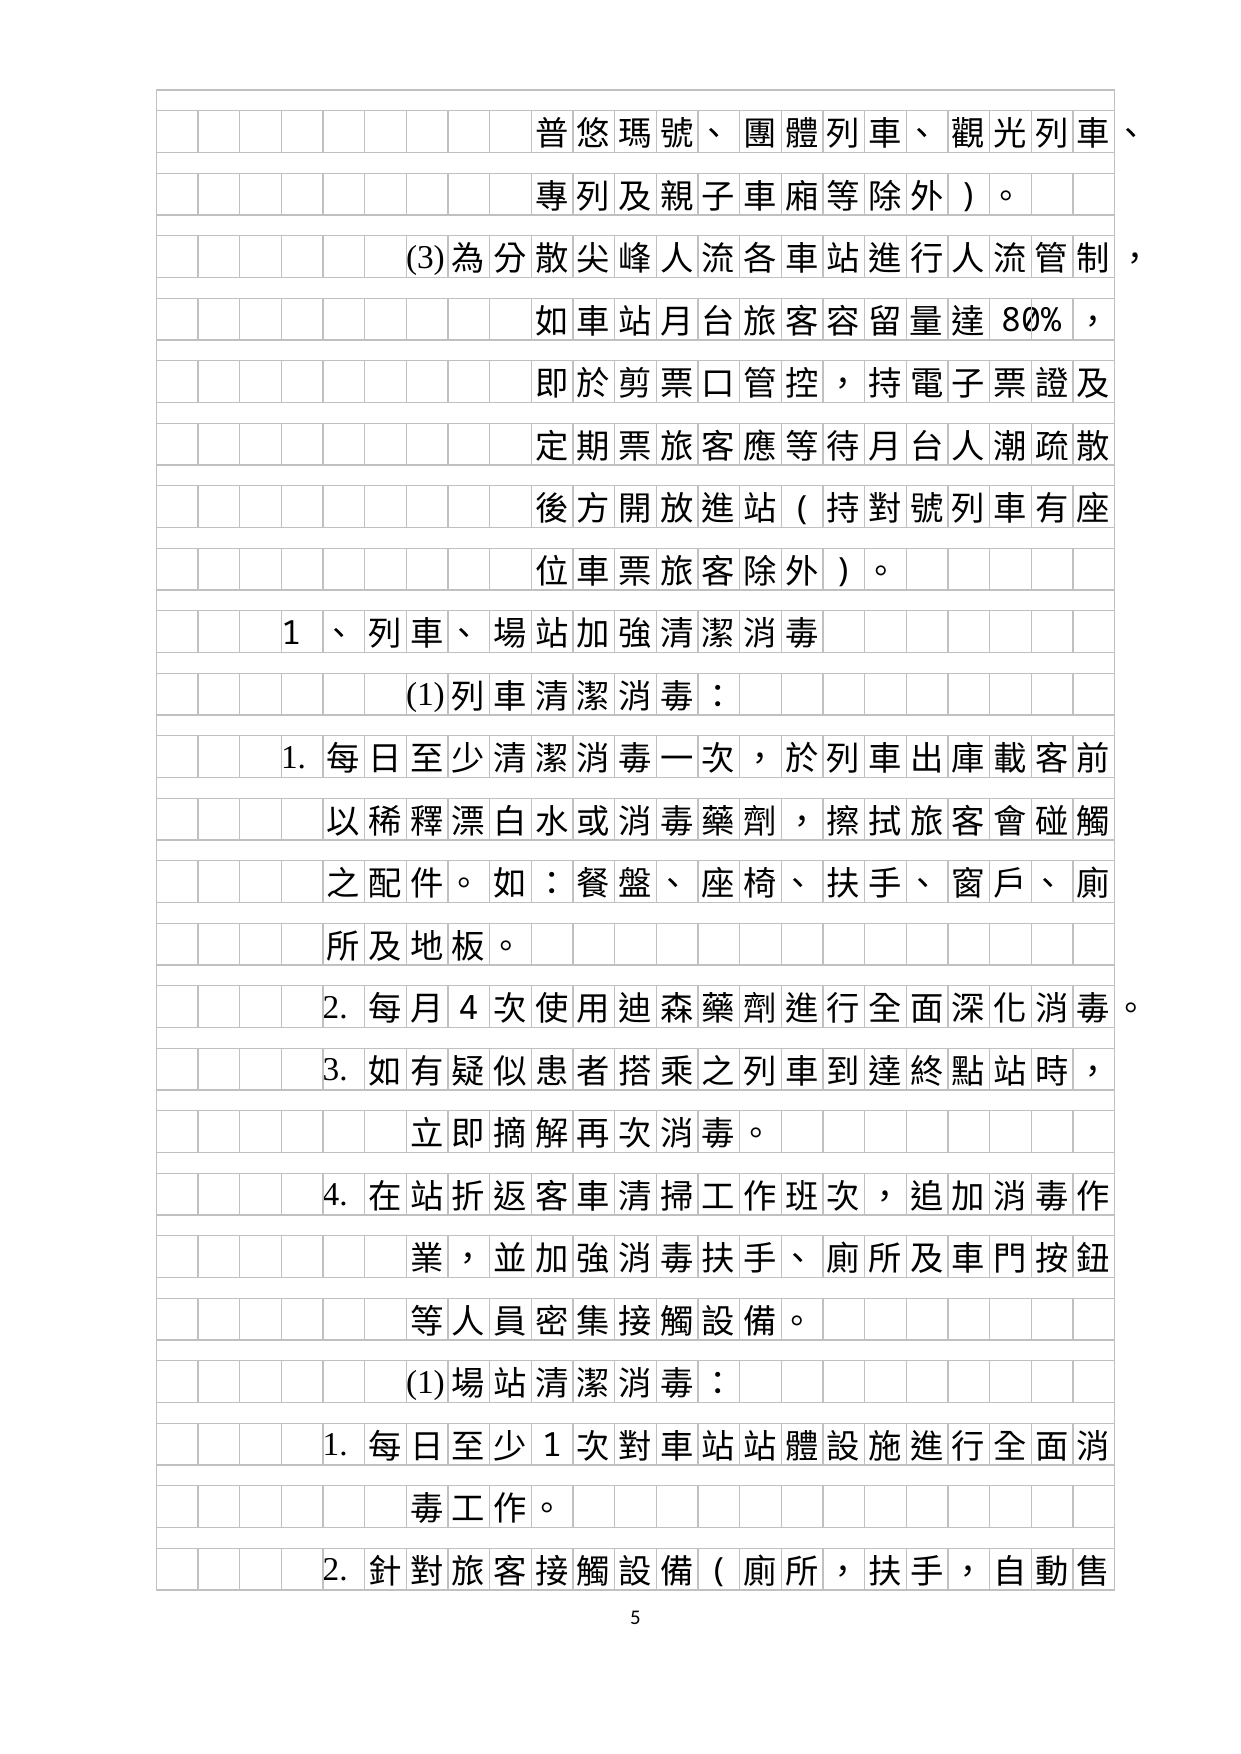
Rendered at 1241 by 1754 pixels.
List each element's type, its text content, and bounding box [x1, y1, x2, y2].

list 每日至少清潔消毒一次，於列車出庫載客前以稀釋漂白水或消毒藥劑，擦拭旅客會碰觸之配件。如：餐盤、座椅、扶手、窗戶、廁所及地板。 [490, 799, 531, 839]
list 在站折返客車清掃工作班次，追加消毒作業，並加強消毒扶手、廁所及車門按鈕等人員密集接觸設備。 [1032, 1299, 1072, 1339]
list 列車、場站加強清潔消毒 [255, 611, 281, 652]
list 列車清潔消毒： [407, 674, 447, 714]
list 每日至少1次對車站站體設施進行全面消毒工作。 [365, 1486, 406, 1527]
list 每月4次使用迪森藥劑進行全面深化消毒。 [305, 986, 322, 1027]
list 場站清潔消毒： [949, 1361, 989, 1402]
list 每月4次使用迪森藥劑進行全面深化消毒。 [407, 986, 447, 1027]
list 每日至少清潔消毒一次，於列車出庫載客前以稀釋漂白水或消毒藥劑，擦拭旅客會碰觸之配件。如：餐盤、座椅、扶手、窗戶、廁所及地板。 [699, 799, 739, 839]
list 為疏散通勤尖峰時間帶旅運需求，開放持電子票證及定期票乘客搭乘對號列車(EMU3000型、太魯閣號、普悠瑪號、團體列車、觀光列車、專列及親子車廂等除外)。 [865, 111, 906, 152]
list 每日至少清潔消毒一次，於列車出庫載客前以稀釋漂白水或消毒藥劑，擦拭旅客會碰觸之配件。如：餐盤、座椅、扶手、窗戶、廁所及地板。 [740, 861, 781, 902]
list 在站折返客車清掃工作班次，追加消毒作業，並加強消毒扶手、廁所及車門按鈕等人員密集接觸設備。 [407, 1174, 447, 1214]
list 列車、場站加強清潔消毒 [990, 611, 1031, 652]
list 在站折返客車清掃工作班次，追加消毒作業，並加強消毒扶手、廁所及車門按鈕等人員密集接觸設備。 [449, 1299, 489, 1339]
list 在站折返客車清掃工作班次，追加消毒作業，並加強消毒扶手、廁所及車門按鈕等人員密集接觸設備。 [782, 1299, 822, 1339]
list 列車、場站加強清潔消毒 [865, 611, 906, 652]
list 在站折返客車清掃工作班次，追加消毒作業，並加強消毒扶手、廁所及車門按鈕等人員密集接觸設備。 [449, 1174, 489, 1214]
list 列車清潔消毒： [615, 674, 656, 714]
list 為疏散通勤尖峰時間帶旅運需求，開放持電子票證及定期票乘客搭乘對號列車(EMU3000型、太魯閣號、普悠瑪號、團體列車、觀光列車、專列及親子車廂等除外)。 [368, 111, 406, 152]
list 在站折返客車清掃工作班次，追加消毒作業，並加強消毒扶手、廁所及車門按鈕等人員密集接觸設備。 [699, 1236, 739, 1277]
list 每日至少1次對車站站體設施進行全面消毒工作。 [324, 1424, 364, 1464]
list 在站折返客車清掃工作班次，追加消毒作業，並加強消毒扶手、廁所及車門按鈕等人員密集接觸設備。 [699, 1299, 739, 1339]
list 每日至少1次對車站站體設施進行全面消毒工作。 [304, 1486, 322, 1527]
list 每日至少清潔消毒一次，於列車出庫載客前以稀釋漂白水或消毒藥劑，擦拭旅客會碰觸之配件。如：餐盤、座椅、扶手、窗戶、廁所及地板。 [282, 736, 322, 777]
list 在站折返客車清掃工作班次，追加消毒作業，並加強消毒扶手、廁所及車門按鈕等人員密集接觸設備。 [740, 1236, 781, 1277]
list 每月4次使用迪森藥劑進行全面深化消毒。 [305, 966, 1114, 985]
list 針對旅客接觸設備(廁所，扶手，自動售票機，電梯按鈕，售票檯面等)加強消毒頻率。特等站每小時1次；一等站為1小時一次；二等站為2小時一次；三等站以下為每日4次，惟客流量較大者，比照二等站消毒頻率辦理。 [304, 1528, 1114, 1548]
list 每日至少清潔消毒一次，於列車出庫載客前以稀釋漂白水或消毒藥劑，擦拭旅客會碰觸之配件。如：餐盤、座椅、扶手、窗戶、廁所及地板。 [824, 736, 864, 777]
list 在站折返客車清掃工作班次，追加消毒作業，並加強消毒扶手、廁所及車門按鈕等人員密集接觸設備。 [782, 1174, 822, 1214]
list 如有疑似患者搭乘之列車到達終點站時，立即摘解再次消毒。 [949, 1111, 989, 1152]
list 列車清潔消毒： [865, 674, 906, 714]
list 列車、場站加強清潔消毒 [615, 611, 656, 652]
list 列車、場站加強清潔消毒 [407, 611, 447, 652]
list 為疏散通勤尖峰時間帶旅運需求，開放持電子票證及定期票乘客搭乘對號列車(EMU3000型、太魯閣號、普悠瑪號、團體列車、觀光列車、專列及親子車廂等除外)。 [368, 174, 406, 214]
list 如有疑似患者搭乘之列車到達終點站時，立即摘解再次消毒。 [782, 1111, 822, 1152]
list 每月4次使用迪森藥劑進行全面深化消毒。 [824, 986, 864, 1027]
list 每日至少清潔消毒一次，於列車出庫載客前以稀釋漂白水或消毒藥劑，擦拭旅客會碰觸之配件。如：餐盤、座椅、扶手、窗戶、廁所及地板。 [490, 861, 531, 902]
list 每日至少清潔消毒一次，於列車出庫載客前以稀釋漂白水或消毒藥劑，擦拭旅客會碰觸之配件。如：餐盤、座椅、扶手、窗戶、廁所及地板。 [407, 799, 447, 839]
list 每日至少清潔消毒一次，於列車出庫載客前以稀釋漂白水或消毒藥劑，擦拭旅客會碰觸之配件。如：餐盤、座椅、扶手、窗戶、廁所及地板。 [324, 924, 364, 964]
list 在站折返客車清掃工作班次，追加消毒作業，並加強消毒扶手、廁所及車門按鈕等人員密集接觸設備。 [990, 1299, 1031, 1339]
list 為分散尖峰人流各車站進行人流管制，如車站月台旅客容留量達80%，即於剪票口管控，持電子票證及定期票旅客應等待月台人潮疏散後方開放進站(持對號列車有座位車票旅客除外)。 [990, 486, 1031, 527]
list 在站折返客車清掃工作班次，追加消毒作業，並加強消毒扶手、廁所及車門按鈕等人員密集接觸設備。 [865, 1236, 906, 1277]
list 每日至少清潔消毒一次，於列車出庫載客前以稀釋漂白水或消毒藥劑，擦拭旅客會碰觸之配件。如：餐盤、座椅、扶手、窗戶、廁所及地板。 [324, 861, 364, 902]
list 每日至少清潔消毒一次，於列車出庫載客前以稀釋漂白水或消毒藥劑，擦拭旅客會碰觸之配件。如：餐盤、座椅、扶手、窗戶、廁所及地板。 [990, 861, 1031, 902]
list 每日至少清潔消毒一次，於列車出庫載客前以稀釋漂白水或消毒藥劑，擦拭旅客會碰觸之配件。如：餐盤、座椅、扶手、窗戶、廁所及地板。 [574, 924, 614, 964]
list 每日至少1次對車站站體設施進行全面消毒工作。 [782, 1424, 822, 1464]
list 在站折返客車清掃工作班次，追加消毒作業，並加強消毒扶手、廁所及車門按鈕等人員密集接觸設備。 [1074, 1174, 1114, 1214]
list 在站折返客車清掃工作班次，追加消毒作業，並加強消毒扶手、廁所及車門按鈕等人員密集接觸設備。 [365, 1299, 406, 1339]
list 每日至少1次對車站站體設施進行全面消毒工作。 [907, 1486, 947, 1527]
list 如有疑似患者搭乘之列車到達終點站時，立即摘解再次消毒。 [532, 1111, 572, 1152]
list 每月4次使用迪森藥劑進行全面深化消毒。 [907, 986, 947, 1027]
list 列車清潔消毒： [1032, 674, 1072, 714]
list 如有疑似患者搭乘之列車到達終點站時，立即摘解再次消毒。 [865, 1049, 906, 1089]
list 每日至少1次對車站站體設施進行全面消毒工作。 [324, 1486, 364, 1527]
list 為疏散通勤尖峰時間帶旅運需求，開放持電子票證及定期票乘客搭乘對號列車(EMU3000型、太魯閣號、普悠瑪號、團體列車、觀光列車、專列及親子車廂等除外)。 [740, 111, 781, 152]
list 為疏散通勤尖峰時間帶旅運需求，開放持電子票證及定期票乘客搭乘對號列車(EMU3000型、太魯閣號、普悠瑪號、團體列車、觀光列車、專列及親子車廂等除外)。 [368, 91, 1114, 110]
list 在站折返客車清掃工作班次，追加消毒作業，並加強消毒扶手、廁所及車門按鈕等人員密集接觸設備。 [990, 1174, 1031, 1214]
list 列車清潔消毒： [490, 674, 531, 714]
list 每日至少1次對車站站體設施進行全面消毒工作。 [304, 1403, 1114, 1423]
list 列車、場站加強清潔消毒 [365, 611, 406, 652]
list 每日至少清潔消毒一次，於列車出庫載客前以稀釋漂白水或消毒藥劑，擦拭旅客會碰觸之配件。如：餐盤、座椅、扶手、窗戶、廁所及地板。 [532, 736, 572, 777]
list 每日至少1次對車站站體設施進行全面消毒工作。 [699, 1424, 739, 1464]
list 列車清潔消毒： [699, 674, 739, 714]
list 每日至少清潔消毒一次，於列車出庫載客前以稀釋漂白水或消毒藥劑，擦拭旅客會碰觸之配件。如：餐盤、座椅、扶手、窗戶、廁所及地板。 [1032, 736, 1072, 777]
list 場站清潔消毒： [490, 1361, 531, 1402]
list 每日至少1次對車站站體設施進行全面消毒工作。 [907, 1424, 947, 1464]
list 在站折返客車清掃工作班次，追加消毒作業，並加強消毒扶手、廁所及車門按鈕等人員密集接觸設備。 [574, 1236, 614, 1277]
list 每日至少清潔消毒一次，於列車出庫載客前以稀釋漂白水或消毒藥劑，擦拭旅客會碰觸之配件。如：餐盤、座椅、扶手、窗戶、廁所及地板。 [949, 924, 989, 964]
list 為疏散通勤尖峰時間帶旅運需求，開放持電子票證及定期票乘客搭乘對號列車(EMU3000型、太魯閣號、普悠瑪號、團體列車、觀光列車、專列及親子車廂等除外)。 [407, 174, 447, 214]
list 每日至少清潔消毒一次，於列車出庫載客前以稀釋漂白水或消毒藥劑，擦拭旅客會碰觸之配件。如：餐盤、座椅、扶手、窗戶、廁所及地板。 [865, 799, 906, 839]
list 如有疑似患者搭乘之列車到達終點站時，立即摘解再次消毒。 [699, 1111, 739, 1152]
list 為分散尖峰人流各車站進行人流管制，如車站月台旅客容留量達80%，即於剪票口管控，持電子票證及定期票旅客應等待月台人潮疏散後方開放進站(持對號列車有座位車票旅客除外)。 [615, 361, 656, 402]
list 每月4次使用迪森藥劑進行全面深化消毒。 [1032, 986, 1072, 1027]
list 在站折返客車清掃工作班次，追加消毒作業，並加強消毒扶手、廁所及車門按鈕等人員密集接觸設備。 [532, 1236, 572, 1277]
list 每日至少清潔消毒一次，於列車出庫載客前以稀釋漂白水或消毒藥劑，擦拭旅客會碰觸之配件。如：餐盤、座椅、扶手、窗戶、廁所及地板。 [282, 861, 322, 902]
list 每日至少清潔消毒一次，於列車出庫載客前以稀釋漂白水或消毒藥劑，擦拭旅客會碰觸之配件。如：餐盤、座椅、扶手、窗戶、廁所及地板。 [282, 924, 322, 964]
list 每日至少1次對車站站體設施進行全面消毒工作。 [865, 1486, 906, 1527]
list 如有疑似患者搭乘之列車到達終點站時，立即摘解再次消毒。 [865, 1111, 906, 1152]
list 每日至少清潔消毒一次，於列車出庫載客前以稀釋漂白水或消毒藥劑，擦拭旅客會碰觸之配件。如：餐盤、座椅、扶手、窗戶、廁所及地板。 [949, 861, 989, 902]
list 場站清潔消毒： [532, 1361, 572, 1402]
list 如有疑似患者搭乘之列車到達終點站時，立即摘解再次消毒。 [365, 1049, 406, 1089]
list 如有疑似患者搭乘之列車到達終點站時，立即摘解再次消毒。 [907, 1111, 947, 1152]
list 每月4次使用迪森藥劑進行全面深化消毒。 [699, 986, 739, 1027]
list 如有疑似患者搭乘之列車到達終點站時，立即摘解再次消毒。 [532, 1049, 572, 1089]
list 場站清潔消毒： [782, 1361, 822, 1402]
list 為疏散通勤尖峰時間帶旅運需求，開放持電子票證及定期票乘客搭乘對號列車(EMU3000型、太魯閣號、普悠瑪號、團體列車、觀光列車、專列及親子車廂等除外)。 [949, 174, 989, 214]
list 每日至少1次對車站站體設施進行全面消毒工作。 [949, 1424, 989, 1464]
list 為疏散通勤尖峰時間帶旅運需求，開放持電子票證及定期票乘客搭乘對號列車(EMU3000型、太魯閣號、普悠瑪號、團體列車、觀光列車、專列及親子車廂等除外)。 [699, 174, 739, 214]
list 在站折返客車清掃工作班次，追加消毒作業，並加強消毒扶手、廁所及車門按鈕等人員密集接觸設備。 [449, 1236, 489, 1277]
list 場站清潔消毒： [449, 1361, 489, 1402]
list 列車清潔消毒： [907, 674, 947, 714]
list 為疏散通勤尖峰時間帶旅運需求，開放持電子票證及定期票乘客搭乘對號列車(EMU3000型、太魯閣號、普悠瑪號、團體列車、觀光列車、專列及親子車廂等除外)。 [532, 174, 572, 214]
list 每日至少清潔消毒一次，於列車出庫載客前以稀釋漂白水或消毒藥劑，擦拭旅客會碰觸之配件。如：餐盤、座椅、扶手、窗戶、廁所及地板。 [740, 924, 781, 964]
list 如有疑似患者搭乘之列車到達終點站時，立即摘解再次消毒。 [574, 1049, 614, 1089]
list 列車、場站加強清潔消毒 [282, 611, 322, 652]
list 每日至少清潔消毒一次，於列車出庫載客前以稀釋漂白水或消毒藥劑，擦拭旅客會碰觸之配件。如：餐盤、座椅、扶手、窗戶、廁所及地板。 [407, 736, 447, 777]
list 列車、場站加強清潔消毒 [740, 611, 781, 652]
list 如有疑似患者搭乘之列車到達終點站時，立即摘解再次消毒。 [305, 1028, 1114, 1048]
list 場站清潔消毒： [824, 1361, 864, 1402]
list 每日至少1次對車站站體設施進行全面消毒工作。 [824, 1424, 864, 1464]
list 為分散尖峰人流各車站進行人流管制，如車站月台旅客容留量達80%，即於剪票口管控，持電子票證及定期票旅客應等待月台人潮疏散後方開放進站(持對號列車有座位車票旅客除外)。 [368, 216, 1114, 235]
list 為疏散通勤尖峰時間帶旅運需求，開放持電子票證及定期票乘客搭乘對號列車(EMU3000型、太魯閣號、普悠瑪號、團體列車、觀光列車、專列及親子車廂等除外)。 [657, 111, 697, 152]
list 如有疑似患者搭乘之列車到達終點站時，立即摘解再次消毒。 [1074, 1111, 1114, 1152]
list 在站折返客車清掃工作班次，追加消毒作業，並加強消毒扶手、廁所及車門按鈕等人員密集接觸設備。 [740, 1174, 781, 1214]
list 每日至少1次對車站站體設施進行全面消毒工作。 [449, 1486, 489, 1527]
list 如有疑似患者搭乘之列車到達終點站時，立即摘解再次消毒。 [782, 1049, 822, 1089]
list 為疏散通勤尖峰時間帶旅運需求，開放持電子票證及定期票乘客搭乘對號列車(EMU3000型、太魯閣號、普悠瑪號、團體列車、觀光列車、專列及親子車廂等除外)。 [490, 111, 531, 152]
list 每月4次使用迪森藥劑進行全面深化消毒。 [490, 986, 531, 1027]
list 為分散尖峰人流各車站進行人流管制，如車站月台旅客容留量達80%，即於剪票口管控，持電子票證及定期票旅客應等待月台人潮疏散後方開放進站(持對號列車有座位車票旅客除外)。 [990, 236, 1031, 277]
list 如有疑似患者搭乘之列車到達終點站時，立即摘解再次消毒。 [615, 1111, 656, 1152]
list 每日至少清潔消毒一次，於列車出庫載客前以稀釋漂白水或消毒藥劑，擦拭旅客會碰觸之配件。如：餐盤、座椅、扶手、窗戶、廁所及地板。 [1032, 861, 1072, 902]
list 為分散尖峰人流各車站進行人流管制，如車站月台旅客容留量達80%，即於剪票口管控，持電子票證及定期票旅客應等待月台人潮疏散後方開放進站(持對號列車有座位車票旅客除外)。 [990, 361, 1031, 402]
list 如有疑似患者搭乘之列車到達終點站時，立即摘解再次消毒。 [990, 1111, 1031, 1152]
list 在站折返客車清掃工作班次，追加消毒作業，並加強消毒扶手、廁所及車門按鈕等人員密集接觸設備。 [615, 1174, 656, 1214]
list 列車清潔消毒： [990, 674, 1031, 714]
list 每日至少清潔消毒一次，於列車出庫載客前以稀釋漂白水或消毒藥劑，擦拭旅客會碰觸之配件。如：餐盤、座椅、扶手、窗戶、廁所及地板。 [282, 799, 322, 839]
list 每日至少1次對車站站體設施進行全面消毒工作。 [574, 1424, 614, 1464]
list 每日至少清潔消毒一次，於列車出庫載客前以稀釋漂白水或消毒藥劑，擦拭旅客會碰觸之配件。如：餐盤、座椅、扶手、窗戶、廁所及地板。 [740, 799, 781, 839]
list 每月4次使用迪森藥劑進行全面深化消毒。 [532, 986, 572, 1027]
list 場站清潔消毒： [699, 1361, 739, 1402]
list 每月4次使用迪森藥劑進行全面深化消毒。 [782, 986, 822, 1027]
list 在站折返客車清掃工作班次，追加消毒作業，並加強消毒扶手、廁所及車門按鈕等人員密集接觸設備。 [824, 1236, 864, 1277]
list 每日至少清潔消毒一次，於列車出庫載客前以稀釋漂白水或消毒藥劑，擦拭旅客會碰觸之配件。如：餐盤、座椅、扶手、窗戶、廁所及地板。 [1032, 799, 1072, 839]
list 為疏散通勤尖峰時間帶旅運需求，開放持電子票證及定期票乘客搭乘對號列車(EMU3000型、太魯閣號、普悠瑪號、團體列車、觀光列車、專列及親子車廂等除外)。 [449, 174, 489, 214]
list 每月4次使用迪森藥劑進行全面深化消毒。 [657, 986, 697, 1027]
list 每日至少1次對車站站體設施進行全面消毒工作。 [740, 1424, 781, 1464]
list 為疏散通勤尖峰時間帶旅運需求，開放持電子票證及定期票乘客搭乘對號列車(EMU3000型、太魯閣號、普悠瑪號、團體列車、觀光列車、專列及親子車廂等除外)。 [907, 111, 947, 152]
list 為疏散通勤尖峰時間帶旅運需求，開放持電子票證及定期票乘客搭乘對號列車(EMU3000型、太魯閣號、普悠瑪號、團體列車、觀光列車、專列及親子車廂等除外)。 [824, 111, 864, 152]
list 每日至少清潔消毒一次，於列車出庫載客前以稀釋漂白水或消毒藥劑，擦拭旅客會碰觸之配件。如：餐盤、座椅、扶手、窗戶、廁所及地板。 [1074, 924, 1114, 964]
list 每日至少清潔消毒一次，於列車出庫載客前以稀釋漂白水或消毒藥劑，擦拭旅客會碰觸之配件。如：餐盤、座椅、扶手、窗戶、廁所及地板。 [532, 799, 572, 839]
list 在站折返客車清掃工作班次，追加消毒作業，並加強消毒扶手、廁所及車門按鈕等人員密集接觸設備。 [407, 1236, 447, 1277]
list 每日至少清潔消毒一次，於列車出庫載客前以稀釋漂白水或消毒藥劑，擦拭旅客會碰觸之配件。如：餐盤、座椅、扶手、窗戶、廁所及地板。 [824, 799, 864, 839]
list 每日至少清潔消毒一次，於列車出庫載客前以稀釋漂白水或消毒藥劑，擦拭旅客會碰觸之配件。如：餐盤、座椅、扶手、窗戶、廁所及地板。 [365, 736, 406, 777]
list 列車、場站加強清潔消毒 [699, 611, 739, 652]
list 列車清潔消毒： [782, 674, 822, 714]
list 為分散尖峰人流各車站進行人流管制，如車站月台旅客容留量達80%，即於剪票口管控，持電子票證及定期票旅客應等待月台人潮疏散後方開放進站(持對號列車有座位車票旅客除外)。 [490, 361, 531, 402]
list 列車、場站加強清潔消毒 [449, 611, 489, 652]
list 為疏散通勤尖峰時間帶旅運需求，開放持電子票證及定期票乘客搭乘對號列車(EMU3000型、太魯閣號、普悠瑪號、團體列車、觀光列車、專列及親子車廂等除外)。 [990, 111, 1031, 152]
list 每日至少清潔消毒一次，於列車出庫載客前以稀釋漂白水或消毒藥劑，擦拭旅客會碰觸之配件。如：餐盤、座椅、扶手、窗戶、廁所及地板。 [532, 861, 572, 902]
list 每日至少清潔消毒一次，於列車出庫載客前以稀釋漂白水或消毒藥劑，擦拭旅客會碰觸之配件。如：餐盤、座椅、扶手、窗戶、廁所及地板。 [699, 736, 739, 777]
list 每日至少1次對車站站體設施進行全面消毒工作。 [532, 1424, 572, 1464]
list 列車清潔消毒： [368, 653, 1114, 673]
list 在站折返客車清掃工作班次，追加消毒作業，並加強消毒扶手、廁所及車門按鈕等人員密集接觸設備。 [305, 1278, 1114, 1298]
list 每日至少清潔消毒一次，於列車出庫載客前以稀釋漂白水或消毒藥劑，擦拭旅客會碰觸之配件。如：餐盤、座椅、扶手、窗戶、廁所及地板。 [657, 799, 697, 839]
list 如有疑似患者搭乘之列車到達終點站時，立即摘解再次消毒。 [657, 1049, 697, 1089]
list 列車、場站加強清潔消毒 [949, 611, 989, 652]
list 場站清潔消毒： [865, 1361, 906, 1402]
list 每日至少1次對車站站體設施進行全面消毒工作。 [407, 1424, 447, 1464]
list 列車清潔消毒： [657, 674, 697, 714]
list 為分散尖峰人流各車站進行人流管制，如車站月台旅客容留量達80%，即於剪票口管控，持電子票證及定期票旅客應等待月台人潮疏散後方開放進站(持對號列車有座位車票旅客除外)。 [368, 466, 1114, 485]
list 在站折返客車清掃工作班次，追加消毒作業，並加強消毒扶手、廁所及車門按鈕等人員密集接觸設備。 [865, 1174, 906, 1214]
list 在站折返客車清掃工作班次，追加消毒作業，並加強消毒扶手、廁所及車門按鈕等人員密集接觸設備。 [365, 1174, 406, 1214]
list 如有疑似患者搭乘之列車到達終點站時，立即摘解再次消毒。 [615, 1049, 656, 1089]
list 在站折返客車清掃工作班次，追加消毒作業，並加強消毒扶手、廁所及車門按鈕等人員密集接觸設備。 [1074, 1236, 1114, 1277]
list 每日至少清潔消毒一次，於列車出庫載客前以稀釋漂白水或消毒藥劑，擦拭旅客會碰觸之配件。如：餐盤、座椅、扶手、窗戶、廁所及地板。 [365, 924, 406, 964]
list 每日至少清潔消毒一次，於列車出庫載客前以稀釋漂白水或消毒藥劑，擦拭旅客會碰觸之配件。如：餐盤、座椅、扶手、窗戶、廁所及地板。 [280, 841, 1114, 860]
list 每日至少1次對車站站體設施進行全面消毒工作。 [304, 1466, 1114, 1485]
list 每月4次使用迪森藥劑進行全面深化消毒。 [324, 986, 364, 1027]
list 每日至少1次對車站站體設施進行全面消毒工作。 [824, 1486, 864, 1527]
list 如有疑似患者搭乘之列車到達終點站時，立即摘解再次消毒。 [449, 1049, 489, 1089]
list 每日至少1次對車站站體設施進行全面消毒工作。 [865, 1424, 906, 1464]
list 為疏散通勤尖峰時間帶旅運需求，開放持電子票證及定期票乘客搭乘對號列車(EMU3000型、太魯閣號、普悠瑪號、團體列車、觀光列車、專列及親子車廂等除外)。 [740, 174, 781, 214]
list 每日至少1次對車站站體設施進行全面消毒工作。 [615, 1486, 656, 1527]
list 在站折返客車清掃工作班次，追加消毒作業，並加強消毒扶手、廁所及車門按鈕等人員密集接觸設備。 [949, 1174, 989, 1214]
list 每日至少1次對車站站體設施進行全面消毒工作。 [657, 1486, 697, 1527]
list 為分散尖峰人流各車站進行人流管制，如車站月台旅客容留量達80%，即於剪票口管控，持電子票證及定期票旅客應等待月台人潮疏散後方開放進站(持對號列車有座位車票旅客除外)。 [740, 236, 781, 277]
list 每日至少清潔消毒一次，於列車出庫載客前以稀釋漂白水或消毒藥劑，擦拭旅客會碰觸之配件。如：餐盤、座椅、扶手、窗戶、廁所及地板。 [824, 924, 864, 964]
list 場站清潔消毒： [368, 1361, 406, 1402]
list 為分散尖峰人流各車站進行人流管制，如車站月台旅客容留量達80%，即於剪票口管控，持電子票證及定期票旅客應等待月台人潮疏散後方開放進站(持對號列車有座位車票旅客除外)。 [865, 486, 906, 527]
list 每日至少清潔消毒一次，於列車出庫載客前以稀釋漂白水或消毒藥劑，擦拭旅客會碰觸之配件。如：餐盤、座椅、扶手、窗戶、廁所及地板。 [657, 924, 697, 964]
list 在站折返客車清掃工作班次，追加消毒作業，並加強消毒扶手、廁所及車門按鈕等人員密集接觸設備。 [1074, 1299, 1114, 1339]
list 每日至少清潔消毒一次，於列車出庫載客前以稀釋漂白水或消毒藥劑，擦拭旅客會碰觸之配件。如：餐盤、座椅、扶手、窗戶、廁所及地板。 [449, 861, 489, 902]
list 如有疑似患者搭乘之列車到達終點站時，立即摘解再次消毒。 [305, 1111, 322, 1152]
list 如有疑似患者搭乘之列車到達終點站時，立即摘解再次消毒。 [699, 1049, 739, 1089]
list 如有疑似患者搭乘之列車到達終點站時，立即摘解再次消毒。 [305, 1049, 322, 1089]
list 每日至少清潔消毒一次，於列車出庫載客前以稀釋漂白水或消毒藥劑，擦拭旅客會碰觸之配件。如：餐盤、座椅、扶手、窗戶、廁所及地板。 [865, 924, 906, 964]
list 每月4次使用迪森藥劑進行全面深化消毒。 [1074, 986, 1114, 1027]
list 如有疑似患者搭乘之列車到達終點站時，立即摘解再次消毒。 [907, 1049, 947, 1089]
list 每日至少清潔消毒一次，於列車出庫載客前以稀釋漂白水或消毒藥劑，擦拭旅客會碰觸之配件。如：餐盤、座椅、扶手、窗戶、廁所及地板。 [782, 799, 822, 839]
list 每日至少清潔消毒一次，於列車出庫載客前以稀釋漂白水或消毒藥劑，擦拭旅客會碰觸之配件。如：餐盤、座椅、扶手、窗戶、廁所及地板。 [1032, 924, 1072, 964]
list 為分散尖峰人流各車站進行人流管制，如車站月台旅客容留量達80%，即於剪票口管控，持電子票證及定期票旅客應等待月台人潮疏散後方開放進站(持對號列車有座位車票旅客除外)。 [490, 236, 531, 277]
list 列車、場站加強清潔消毒 [824, 611, 864, 652]
list 在站折返客車清掃工作班次，追加消毒作業，並加強消毒扶手、廁所及車門按鈕等人員密集接觸設備。 [365, 1236, 406, 1277]
list 在站折返客車清掃工作班次，追加消毒作業，並加強消毒扶手、廁所及車門按鈕等人員密集接觸設備。 [574, 1299, 614, 1339]
list 在站折返客車清掃工作班次，追加消毒作業，並加強消毒扶手、廁所及車門按鈕等人員密集接觸設備。 [407, 1299, 447, 1339]
list 如有疑似患者搭乘之列車到達終點站時，立即摘解再次消毒。 [365, 1111, 406, 1152]
list 每日至少清潔消毒一次，於列車出庫載客前以稀釋漂白水或消毒藥劑，擦拭旅客會碰觸之配件。如：餐盤、座椅、扶手、窗戶、廁所及地板。 [990, 736, 1031, 777]
list 每日至少清潔消毒一次，於列車出庫載客前以稀釋漂白水或消毒藥劑，擦拭旅客會碰觸之配件。如：餐盤、座椅、扶手、窗戶、廁所及地板。 [365, 861, 406, 902]
list 為分散尖峰人流各車站進行人流管制，如車站月台旅客容留量達80%，即於剪票口管控，持電子票證及定期票旅客應等待月台人潮疏散後方開放進站(持對號列車有座位車票旅客除外)。 [865, 361, 906, 402]
list 如有疑似患者搭乘之列車到達終點站時，立即摘解再次消毒。 [305, 1091, 1114, 1110]
list 每月4次使用迪森藥劑進行全面深化消毒。 [865, 986, 906, 1027]
list 在站折返客車清掃工作班次，追加消毒作業，並加強消毒扶手、廁所及車門按鈕等人員密集接觸設備。 [949, 1236, 989, 1277]
list 在站折返客車清掃工作班次，追加消毒作業，並加強消毒扶手、廁所及車門按鈕等人員密集接觸設備。 [615, 1299, 656, 1339]
list 在站折返客車清掃工作班次，追加消毒作業，並加強消毒扶手、廁所及車門按鈕等人員密集接觸設備。 [490, 1236, 531, 1277]
list 如有疑似患者搭乘之列車到達終點站時，立即摘解再次消毒。 [449, 1111, 489, 1152]
list 為疏散通勤尖峰時間帶旅運需求，開放持電子票證及定期票乘客搭乘對號列車(EMU3000型、太魯閣號、普悠瑪號、團體列車、觀光列車、專列及親子車廂等除外)。 [824, 174, 864, 214]
list 每日至少1次對車站站體設施進行全面消毒工作。 [532, 1486, 572, 1527]
list 場站清潔消毒： [1032, 1361, 1072, 1402]
list 每日至少清潔消毒一次，於列車出庫載客前以稀釋漂白水或消毒藥劑，擦拭旅客會碰觸之配件。如：餐盤、座椅、扶手、窗戶、廁所及地板。 [1074, 736, 1114, 777]
list 場站清潔消毒： [615, 1361, 656, 1402]
list 每日至少1次對車站站體設施進行全面消毒工作。 [490, 1486, 531, 1527]
list 為分散尖峰人流各車站進行人流管制，如車站月台旅客容留量達80%，即於剪票口管控，持電子票證及定期票旅客應等待月台人潮疏散後方開放進站(持對號列車有座位車票旅客除外)。 [368, 403, 1114, 423]
list 如有疑似患者搭乘之列車到達終點站時，立即摘解再次消毒。 [407, 1049, 447, 1089]
list 每日至少清潔消毒一次，於列車出庫載客前以稀釋漂白水或消毒藥劑，擦拭旅客會碰觸之配件。如：餐盤、座椅、扶手、窗戶、廁所及地板。 [699, 861, 739, 902]
list 每日至少1次對車站站體設施進行全面消毒工作。 [615, 1424, 656, 1464]
list 每日至少清潔消毒一次，於列車出庫載客前以稀釋漂白水或消毒藥劑，擦拭旅客會碰觸之配件。如：餐盤、座椅、扶手、窗戶、廁所及地板。 [407, 861, 447, 902]
list 每月4次使用迪森藥劑進行全面深化消毒。 [615, 986, 656, 1027]
list 為分散尖峰人流各車站進行人流管制，如車站月台旅客容留量達80%，即於剪票口管控，持電子票證及定期票旅客應等待月台人潮疏散後方開放進站(持對號列車有座位車票旅客除外)。 [490, 486, 531, 527]
list 場站清潔消毒： [657, 1361, 697, 1402]
list 如有疑似患者搭乘之列車到達終點站時，立即摘解再次消毒。 [1074, 1049, 1114, 1089]
list 每日至少清潔消毒一次，於列車出庫載客前以稀釋漂白水或消毒藥劑，擦拭旅客會碰觸之配件。如：餐盤、座椅、扶手、窗戶、廁所及地板。 [324, 799, 364, 839]
list 如有疑似患者搭乘之列車到達終點站時，立即摘解再次消毒。 [740, 1111, 781, 1152]
list 每日至少1次對車站站體設施進行全面消毒工作。 [657, 1424, 697, 1464]
list 每日至少1次對車站站體設施進行全面消毒工作。 [990, 1486, 1031, 1527]
list 在站折返客車清掃工作班次，追加消毒作業，並加強消毒扶手、廁所及車門按鈕等人員密集接觸設備。 [1032, 1236, 1072, 1277]
list 為疏散通勤尖峰時間帶旅運需求，開放持電子票證及定期票乘客搭乘對號列車(EMU3000型、太魯閣號、普悠瑪號、團體列車、觀光列車、專列及親子車廂等除外)。 [449, 111, 489, 152]
list 每日至少1次對車站站體設施進行全面消毒工作。 [407, 1486, 447, 1527]
list 每日至少1次對車站站體設施進行全面消毒工作。 [740, 1486, 781, 1527]
list 每月4次使用迪森藥劑進行全面深化消毒。 [990, 986, 1031, 1027]
list 為分散尖峰人流各車站進行人流管制，如車站月台旅客容留量達80%，即於剪票口管控，持電子票證及定期票旅客應等待月台人潮疏散後方開放進站(持對號列車有座位車票旅客除外)。 [368, 341, 1114, 360]
list 每日至少清潔消毒一次，於列車出庫載客前以稀釋漂白水或消毒藥劑，擦拭旅客會碰觸之配件。如：餐盤、座椅、扶手、窗戶、廁所及地板。 [907, 861, 947, 902]
list 每日至少清潔消毒一次，於列車出庫載客前以稀釋漂白水或消毒藥劑，擦拭旅客會碰觸之配件。如：餐盤、座椅、扶手、窗戶、廁所及地板。 [740, 736, 781, 777]
list 在站折返客車清掃工作班次，追加消毒作業，並加強消毒扶手、廁所及車門按鈕等人員密集接觸設備。 [824, 1299, 864, 1339]
list 每日至少清潔消毒一次，於列車出庫載客前以稀釋漂白水或消毒藥劑，擦拭旅客會碰觸之配件。如：餐盤、座椅、扶手、窗戶、廁所及地板。 [990, 924, 1031, 964]
list 每日至少清潔消毒一次，於列車出庫載客前以稀釋漂白水或消毒藥劑，擦拭旅客會碰觸之配件。如：餐盤、座椅、扶手、窗戶、廁所及地板。 [407, 924, 447, 964]
list 如有疑似患者搭乘之列車到達終點站時，立即摘解再次消毒。 [990, 1049, 1031, 1089]
list 每日至少清潔消毒一次，於列車出庫載客前以稀釋漂白水或消毒藥劑，擦拭旅客會碰觸之配件。如：餐盤、座椅、扶手、窗戶、廁所及地板。 [449, 799, 489, 839]
list 為疏散通勤尖峰時間帶旅運需求，開放持電子票證及定期票乘客搭乘對號列車(EMU3000型、太魯閣號、普悠瑪號、團體列車、觀光列車、專列及親子車廂等除外)。 [949, 111, 989, 152]
list 每日至少清潔消毒一次，於列車出庫載客前以稀釋漂白水或消毒藥劑，擦拭旅客會碰觸之配件。如：餐盤、座椅、扶手、窗戶、廁所及地板。 [574, 861, 614, 902]
list 為疏散通勤尖峰時間帶旅運需求，開放持電子票證及定期票乘客搭乘對號列車(EMU3000型、太魯閣號、普悠瑪號、團體列車、觀光列車、專列及親子車廂等除外)。 [532, 111, 572, 152]
list 每月4次使用迪森藥劑進行全面深化消毒。 [365, 986, 406, 1027]
list 每日至少1次對車站站體設施進行全面消毒工作。 [990, 1424, 1031, 1464]
list 如有疑似患者搭乘之列車到達終點站時，立即摘解再次消毒。 [949, 1049, 989, 1089]
list 為疏散通勤尖峰時間帶旅運需求，開放持電子票證及定期票乘客搭乘對號列車(EMU3000型、太魯閣號、普悠瑪號、團體列車、觀光列車、專列及親子車廂等除外)。 [1074, 174, 1114, 214]
list 為疏散通勤尖峰時間帶旅運需求，開放持電子票證及定期票乘客搭乘對號列車(EMU3000型、太魯閣號、普悠瑪號、團體列車、觀光列車、專列及親子車廂等除外)。 [782, 111, 822, 152]
list 每日至少清潔消毒一次，於列車出庫載客前以稀釋漂白水或消毒藥劑，擦拭旅客會碰觸之配件。如：餐盤、座椅、扶手、窗戶、廁所及地板。 [365, 799, 406, 839]
list 在站折返客車清掃工作班次，追加消毒作業，並加強消毒扶手、廁所及車門按鈕等人員密集接觸設備。 [1032, 1174, 1072, 1214]
list 每日至少1次對車站站體設施進行全面消毒工作。 [1074, 1424, 1114, 1464]
list 在站折返客車清掃工作班次，追加消毒作業，並加強消毒扶手、廁所及車門按鈕等人員密集接觸設備。 [615, 1236, 656, 1277]
list 列車、場站加強清潔消毒 [324, 611, 364, 652]
list 為分散尖峰人流各車站進行人流管制，如車站月台旅客容留量達80%，即於剪票口管控，持電子票證及定期票旅客應等待月台人潮疏散後方開放進站(持對號列車有座位車票旅客除外)。 [368, 528, 1114, 548]
list 列車清潔消毒： [368, 674, 406, 714]
list 在站折返客車清掃工作班次，追加消毒作業，並加強消毒扶手、廁所及車門按鈕等人員密集接觸設備。 [865, 1299, 906, 1339]
list 每日至少1次對車站站體設施進行全面消毒工作。 [1032, 1424, 1072, 1464]
list 為疏散通勤尖峰時間帶旅運需求，開放持電子票證及定期票乘客搭乘對號列車(EMU3000型、太魯閣號、普悠瑪號、團體列車、觀光列車、專列及親子車廂等除外)。 [907, 174, 947, 214]
list 在站折返客車清掃工作班次，追加消毒作業，並加強消毒扶手、廁所及車門按鈕等人員密集接觸設備。 [657, 1174, 697, 1214]
list 為疏散通勤尖峰時間帶旅運需求，開放持電子票證及定期票乘客搭乘對號列車(EMU3000型、太魯閣號、普悠瑪號、團體列車、觀光列車、專列及親子車廂等除外)。 [574, 174, 614, 214]
list 為疏散通勤尖峰時間帶旅運需求，開放持電子票證及定期票乘客搭乘對號列車(EMU3000型、太魯閣號、普悠瑪號、團體列車、觀光列車、專列及親子車廂等除外)。 [615, 111, 656, 152]
list 每日至少1次對車站站體設施進行全面消毒工作。 [449, 1424, 489, 1464]
list 為疏散通勤尖峰時間帶旅運需求，開放持電子票證及定期票乘客搭乘對號列車(EMU3000型、太魯閣號、普悠瑪號、團體列車、觀光列車、專列及親子車廂等除外)。 [1032, 111, 1072, 152]
list 每日至少清潔消毒一次，於列車出庫載客前以稀釋漂白水或消毒藥劑，擦拭旅客會碰觸之配件。如：餐盤、座椅、扶手、窗戶、廁所及地板。 [615, 799, 656, 839]
list 如有疑似患者搭乘之列車到達終點站時，立即摘解再次消毒。 [824, 1111, 864, 1152]
list 列車清潔消毒： [1074, 674, 1114, 714]
list 為疏散通勤尖峰時間帶旅運需求，開放持電子票證及定期票乘客搭乘對號列車(EMU3000型、太魯閣號、普悠瑪號、團體列車、觀光列車、專列及親子車廂等除外)。 [407, 111, 447, 152]
list 在站折返客車清掃工作班次，追加消毒作業，並加強消毒扶手、廁所及車門按鈕等人員密集接觸設備。 [305, 1216, 1114, 1235]
list 在站折返客車清掃工作班次，追加消毒作業，並加強消毒扶手、廁所及車門按鈕等人員密集接觸設備。 [824, 1174, 864, 1214]
list 為疏散通勤尖峰時間帶旅運需求，開放持電子票證及定期票乘客搭乘對號列車(EMU3000型、太魯閣號、普悠瑪號、團體列車、觀光列車、專列及親子車廂等除外)。 [368, 153, 1114, 173]
list 每日至少清潔消毒一次，於列車出庫載客前以稀釋漂白水或消毒藥劑，擦拭旅客會碰觸之配件。如：餐盤、座椅、扶手、窗戶、廁所及地板。 [782, 736, 822, 777]
list 每月4次使用迪森藥劑進行全面深化消毒。 [574, 986, 614, 1027]
list 列車、場站加強清潔消毒 [1032, 611, 1072, 652]
list 在站折返客車清掃工作班次，追加消毒作業，並加強消毒扶手、廁所及車門按鈕等人員密集接觸設備。 [532, 1174, 572, 1214]
list 為疏散通勤尖峰時間帶旅運需求，開放持電子票證及定期票乘客搭乘對號列車(EMU3000型、太魯閣號、普悠瑪號、團體列車、觀光列車、專列及親子車廂等除外)。 [657, 174, 697, 214]
list 每日至少清潔消毒一次，於列車出庫載客前以稀釋漂白水或消毒藥劑，擦拭旅客會碰觸之配件。如：餐盤、座椅、扶手、窗戶、廁所及地板。 [532, 924, 572, 964]
list 每日至少清潔消毒一次，於列車出庫載客前以稀釋漂白水或消毒藥劑，擦拭旅客會碰觸之配件。如：餐盤、座椅、扶手、窗戶、廁所及地板。 [615, 924, 656, 964]
list 為疏散通勤尖峰時間帶旅運需求，開放持電子票證及定期票乘客搭乘對號列車(EMU3000型、太魯閣號、普悠瑪號、團體列車、觀光列車、專列及親子車廂等除外)。 [990, 174, 1031, 214]
list 在站折返客車清掃工作班次，追加消毒作業，並加強消毒扶手、廁所及車門按鈕等人員密集接觸設備。 [490, 1299, 531, 1339]
list 每日至少清潔消毒一次，於列車出庫載客前以稀釋漂白水或消毒藥劑，擦拭旅客會碰觸之配件。如：餐盤、座椅、扶手、窗戶、廁所及地板。 [1074, 861, 1114, 902]
list 列車、場站加強清潔消毒 [657, 611, 697, 652]
list 列車清潔消毒： [824, 674, 864, 714]
list 每日至少1次對車站站體設施進行全面消毒工作。 [699, 1486, 739, 1527]
list 列車清潔消毒： [949, 674, 989, 714]
list 為疏散通勤尖峰時間帶旅運需求，開放持電子票證及定期票乘客搭乘對號列車(EMU3000型、太魯閣號、普悠瑪號、團體列車、觀光列車、專列及親子車廂等除外)。 [865, 174, 906, 214]
list 每日至少1次對車站站體設施進行全面消毒工作。 [1074, 1486, 1114, 1527]
list 在站折返客車清掃工作班次，追加消毒作業，並加強消毒扶手、廁所及車門按鈕等人員密集接觸設備。 [657, 1299, 697, 1339]
list 列車、場站加強清潔消毒 [532, 611, 572, 652]
list 在站折返客車清掃工作班次，追加消毒作業，並加強消毒扶手、廁所及車門按鈕等人員密集接觸設備。 [532, 1299, 572, 1339]
list 為分散尖峰人流各車站進行人流管制，如車站月台旅客容留量達80%，即於剪票口管控，持電子票證及定期票旅客應等待月台人潮疏散後方開放進站(持對號列車有座位車票旅客除外)。 [740, 486, 781, 527]
list 在站折返客車清掃工作班次，追加消毒作業，並加強消毒扶手、廁所及車門按鈕等人員密集接觸設備。 [305, 1153, 1114, 1173]
list 為分散尖峰人流各車站進行人流管制，如車站月台旅客容留量達80%，即於剪票口管控，持電子票證及定期票旅客應等待月台人潮疏散後方開放進站(持對號列車有座位車票旅客除外)。 [368, 278, 1114, 298]
list 為分散尖峰人流各車站進行人流管制，如車站月台旅客容留量達80%，即於剪票口管控，持電子票證及定期票旅客應等待月台人潮疏散後方開放進站(持對號列車有座位車票旅客除外)。 [615, 236, 656, 277]
list 如有疑似患者搭乘之列車到達終點站時，立即摘解再次消毒。 [574, 1111, 614, 1152]
list 每日至少1次對車站站體設施進行全面消毒工作。 [1032, 1486, 1072, 1527]
list 為疏散通勤尖峰時間帶旅運需求，開放持電子票證及定期票乘客搭乘對號列車(EMU3000型、太魯閣號、普悠瑪號、團體列車、觀光列車、專列及親子車廂等除外)。 [782, 174, 822, 214]
list 每月4次使用迪森藥劑進行全面深化消毒。 [449, 986, 489, 1027]
list 在站折返客車清掃工作班次，追加消毒作業，並加強消毒扶手、廁所及車門按鈕等人員密集接觸設備。 [699, 1174, 739, 1214]
list 為分散尖峰人流各車站進行人流管制，如車站月台旅客容留量達80%，即於剪票口管控，持電子票證及定期票旅客應等待月台人潮疏散後方開放進站(持對號列車有座位車票旅客除外)。 [615, 486, 656, 527]
list 每日至少清潔消毒一次，於列車出庫載客前以稀釋漂白水或消毒藥劑，擦拭旅客會碰觸之配件。如：餐盤、座椅、扶手、窗戶、廁所及地板。 [907, 799, 947, 839]
list 每月4次使用迪森藥劑進行全面深化消毒。 [740, 986, 781, 1027]
list 如有疑似患者搭乘之列車到達終點站時，立即摘解再次消毒。 [657, 1111, 697, 1152]
list 每日至少清潔消毒一次，於列車出庫載客前以稀釋漂白水或消毒藥劑，擦拭旅客會碰觸之配件。如：餐盤、座椅、扶手、窗戶、廁所及地板。 [449, 924, 489, 964]
list 列車、場站加強清潔消毒 [574, 611, 614, 652]
list 列車清潔消毒： [740, 674, 781, 714]
list 每日至少1次對車站站體設施進行全面消毒工作。 [782, 1486, 822, 1527]
list 每日至少清潔消毒一次，於列車出庫載客前以稀釋漂白水或消毒藥劑，擦拭旅客會碰觸之配件。如：餐盤、座椅、扶手、窗戶、廁所及地板。 [615, 736, 656, 777]
list 每日至少清潔消毒一次，於列車出庫載客前以稀釋漂白水或消毒藥劑，擦拭旅客會碰觸之配件。如：餐盤、座椅、扶手、窗戶、廁所及地板。 [699, 924, 739, 964]
list 在站折返客車清掃工作班次，追加消毒作業，並加強消毒扶手、廁所及車門按鈕等人員密集接觸設備。 [574, 1174, 614, 1214]
list 場站清潔消毒： [990, 1361, 1031, 1402]
list 每日至少清潔消毒一次，於列車出庫載客前以稀釋漂白水或消毒藥劑，擦拭旅客會碰觸之配件。如：餐盤、座椅、扶手、窗戶、廁所及地板。 [907, 924, 947, 964]
list 每日至少清潔消毒一次，於列車出庫載客前以稀釋漂白水或消毒藥劑，擦拭旅客會碰觸之配件。如：餐盤、座椅、扶手、窗戶、廁所及地板。 [280, 778, 1114, 798]
list 在站折返客車清掃工作班次，追加消毒作業，並加強消毒扶手、廁所及車門按鈕等人員密集接觸設備。 [782, 1236, 822, 1277]
list 每日至少清潔消毒一次，於列車出庫載客前以稀釋漂白水或消毒藥劑，擦拭旅客會碰觸之配件。如：餐盤、座椅、扶手、窗戶、廁所及地板。 [657, 861, 697, 902]
list 每日至少1次對車站站體設施進行全面消毒工作。 [574, 1486, 614, 1527]
list 列車、場站加強清潔消毒 [907, 611, 947, 652]
list 如有疑似患者搭乘之列車到達終點站時，立即摘解再次消毒。 [1032, 1111, 1072, 1152]
list 在站折返客車清掃工作班次，追加消毒作業，並加強消毒扶手、廁所及車門按鈕等人員密集接觸設備。 [740, 1299, 781, 1339]
list 場站清潔消毒： [368, 1341, 1114, 1360]
list 如有疑似患者搭乘之列車到達終點站時，立即摘解再次消毒。 [324, 1049, 364, 1089]
list 列車清潔消毒： [449, 674, 489, 714]
list 如有疑似患者搭乘之列車到達終點站時，立即摘解再次消毒。 [1032, 1049, 1072, 1089]
list 每日至少清潔消毒一次，於列車出庫載客前以稀釋漂白水或消毒藥劑，擦拭旅客會碰觸之配件。如：餐盤、座椅、扶手、窗戶、廁所及地板。 [280, 716, 1114, 735]
list 在站折返客車清掃工作班次，追加消毒作業，並加強消毒扶手、廁所及車門按鈕等人員密集接觸設備。 [490, 1174, 531, 1214]
list 場站清潔消毒： [1074, 1361, 1114, 1402]
list 每日至少清潔消毒一次，於列車出庫載客前以稀釋漂白水或消毒藥劑，擦拭旅客會碰觸之配件。如：餐盤、座椅、扶手、窗戶、廁所及地板。 [907, 736, 947, 777]
list 在站折返客車清掃工作班次，追加消毒作業，並加強消毒扶手、廁所及車門按鈕等人員密集接觸設備。 [949, 1299, 989, 1339]
list 每日至少清潔消毒一次，於列車出庫載客前以稀釋漂白水或消毒藥劑，擦拭旅客會碰觸之配件。如：餐盤、座椅、扶手、窗戶、廁所及地板。 [490, 736, 531, 777]
list 每日至少清潔消毒一次，於列車出庫載客前以稀釋漂白水或消毒藥劑，擦拭旅客會碰觸之配件。如：餐盤、座椅、扶手、窗戶、廁所及地板。 [280, 903, 1114, 923]
list 每日至少清潔消毒一次，於列車出庫載客前以稀釋漂白水或消毒藥劑，擦拭旅客會碰觸之配件。如：餐盤、座椅、扶手、窗戶、廁所及地板。 [615, 861, 656, 902]
list 如有疑似患者搭乘之列車到達終點站時，立即摘解再次消毒。 [407, 1111, 447, 1152]
list 為疏散通勤尖峰時間帶旅運需求，開放持電子票證及定期票乘客搭乘對號列車(EMU3000型、太魯閣號、普悠瑪號、團體列車、觀光列車、專列及親子車廂等除外)。 [490, 174, 531, 214]
list 如有疑似患者搭乘之列車到達終點站時，立即摘解再次消毒。 [490, 1049, 531, 1089]
list 每日至少清潔消毒一次，於列車出庫載客前以稀釋漂白水或消毒藥劑，擦拭旅客會碰觸之配件。如：餐盤、座椅、扶手、窗戶、廁所及地板。 [949, 736, 989, 777]
list 如有疑似患者搭乘之列車到達終點站時，立即摘解再次消毒。 [740, 1049, 781, 1089]
list 每日至少清潔消毒一次，於列車出庫載客前以稀釋漂白水或消毒藥劑，擦拭旅客會碰觸之配件。如：餐盤、座椅、扶手、窗戶、廁所及地板。 [782, 924, 822, 964]
list 每日至少清潔消毒一次，於列車出庫載客前以稀釋漂白水或消毒藥劑，擦拭旅客會碰觸之配件。如：餐盤、座椅、扶手、窗戶、廁所及地板。 [990, 799, 1031, 839]
list 在站折返客車清掃工作班次，追加消毒作業，並加強消毒扶手、廁所及車門按鈕等人員密集接觸設備。 [324, 1236, 364, 1277]
list 列車清潔消毒： [532, 674, 572, 714]
list 在站折返客車清掃工作班次，追加消毒作業，並加強消毒扶手、廁所及車門按鈕等人員密集接觸設備。 [657, 1236, 697, 1277]
list 每月4次使用迪森藥劑進行全面深化消毒。 [949, 986, 989, 1027]
list 如有疑似患者搭乘之列車到達終點站時，立即摘解再次消毒。 [824, 1049, 864, 1089]
list 每日至少清潔消毒一次，於列車出庫載客前以稀釋漂白水或消毒藥劑，擦拭旅客會碰觸之配件。如：餐盤、座椅、扶手、窗戶、廁所及地板。 [324, 736, 364, 777]
list 每日至少清潔消毒一次，於列車出庫載客前以稀釋漂白水或消毒藥劑，擦拭旅客會碰觸之配件。如：餐盤、座椅、扶手、窗戶、廁所及地板。 [1074, 799, 1114, 839]
list 每日至少清潔消毒一次，於列車出庫載客前以稀釋漂白水或消毒藥劑，擦拭旅客會碰觸之配件。如：餐盤、座椅、扶手、窗戶、廁所及地板。 [449, 736, 489, 777]
list 在站折返客車清掃工作班次，追加消毒作業，並加強消毒扶手、廁所及車門按鈕等人員密集接觸設備。 [324, 1174, 364, 1214]
list 每日至少清潔消毒一次，於列車出庫載客前以稀釋漂白水或消毒藥劑，擦拭旅客會碰觸之配件。如：餐盤、座椅、扶手、窗戶、廁所及地板。 [824, 861, 864, 902]
list 每日至少1次對車站站體設施進行全面消毒工作。 [365, 1424, 406, 1464]
list 每日至少清潔消毒一次，於列車出庫載客前以稀釋漂白水或消毒藥劑，擦拭旅客會碰觸之配件。如：餐盤、座椅、扶手、窗戶、廁所及地板。 [574, 736, 614, 777]
list 每日至少1次對車站站體設施進行全面消毒工作。 [304, 1424, 322, 1464]
list 每日至少清潔消毒一次，於列車出庫載客前以稀釋漂白水或消毒藥劑，擦拭旅客會碰觸之配件。如：餐盤、座椅、扶手、窗戶、廁所及地板。 [782, 861, 822, 902]
list 列車、場站加強清潔消毒 [490, 611, 531, 652]
list 每日至少清潔消毒一次，於列車出庫載客前以稀釋漂白水或消毒藥劑，擦拭旅客會碰觸之配件。如：餐盤、座椅、扶手、窗戶、廁所及地板。 [865, 736, 906, 777]
list 列車清潔消毒： [574, 674, 614, 714]
list 如有疑似患者搭乘之列車到達終點站時，立即摘解再次消毒。 [324, 1111, 364, 1152]
list 為疏散通勤尖峰時間帶旅運需求，開放持電子票證及定期票乘客搭乘對號列車(EMU3000型、太魯閣號、普悠瑪號、團體列車、觀光列車、專列及親子車廂等除外)。 [1032, 174, 1072, 214]
list 每日至少清潔消毒一次，於列車出庫載客前以稀釋漂白水或消毒藥劑，擦拭旅客會碰觸之配件。如：餐盤、座椅、扶手、窗戶、廁所及地板。 [657, 736, 697, 777]
list 在站折返客車清掃工作班次，追加消毒作業，並加強消毒扶手、廁所及車門按鈕等人員密集接觸設備。 [907, 1174, 947, 1214]
list 每日至少清潔消毒一次，於列車出庫載客前以稀釋漂白水或消毒藥劑，擦拭旅客會碰觸之配件。如：餐盤、座椅、扶手、窗戶、廁所及地板。 [490, 924, 531, 964]
list 每日至少1次對車站站體設施進行全面消毒工作。 [490, 1424, 531, 1464]
list 每日至少1次對車站站體設施進行全面消毒工作。 [949, 1486, 989, 1527]
list 場站清潔消毒： [407, 1361, 447, 1402]
list 為疏散通勤尖峰時間帶旅運需求，開放持電子票證及定期票乘客搭乘對號列車(EMU3000型、太魯閣號、普悠瑪號、團體列車、觀光列車、專列及親子車廂等除外)。 [615, 174, 656, 214]
list 列車、場站加強清潔消毒 [255, 591, 1114, 610]
list 在站折返客車清掃工作班次，追加消毒作業，並加強消毒扶手、廁所及車門按鈕等人員密集接觸設備。 [990, 1236, 1031, 1277]
list 為分散尖峰人流各車站進行人流管制，如車站月台旅客容留量達80%，即於剪票口管控，持電子票證及定期票旅客應等待月台人潮疏散後方開放進站(持對號列車有座位車票旅客除外)。 [740, 361, 781, 402]
list 在站折返客車清掃工作班次，追加消毒作業，並加強消毒扶手、廁所及車門按鈕等人員密集接觸設備。 [907, 1236, 947, 1277]
list 列車、場站加強清潔消毒 [782, 611, 822, 652]
list 為疏散通勤尖峰時間帶旅運需求，開放持電子票證及定期票乘客搭乘對號列車(EMU3000型、太魯閣號、普悠瑪號、團體列車、觀光列車、專列及親子車廂等除外)。 [574, 111, 614, 152]
list 場站清潔消毒： [907, 1361, 947, 1402]
list 為疏散通勤尖峰時間帶旅運需求，開放持電子票證及定期票乘客搭乘對號列車(EMU3000型、太魯閣號、普悠瑪號、團體列車、觀光列車、專列及親子車廂等除外)。 [1074, 111, 1114, 152]
list 為疏散通勤尖峰時間帶旅運需求，開放持電子票證及定期票乘客搭乘對號列車(EMU3000型、太魯閣號、普悠瑪號、團體列車、觀光列車、專列及親子車廂等除外)。 [699, 111, 739, 152]
list 列車、場站加強清潔消毒 [1074, 611, 1114, 652]
list 為分散尖峰人流各車站進行人流管制，如車站月台旅客容留量達80%，即於剪票口管控，持電子票證及定期票旅客應等待月台人潮疏散後方開放進站(持對號列車有座位車票旅客除外)。 [865, 236, 906, 277]
list 在站折返客車清掃工作班次，追加消毒作業，並加強消毒扶手、廁所及車門按鈕等人員密集接觸設備。 [907, 1299, 947, 1339]
list 每日至少清潔消毒一次，於列車出庫載客前以稀釋漂白水或消毒藥劑，擦拭旅客會碰觸之配件。如：餐盤、座椅、扶手、窗戶、廁所及地板。 [574, 799, 614, 839]
list 場站清潔消毒： [740, 1361, 781, 1402]
list 每日至少清潔消毒一次，於列車出庫載客前以稀釋漂白水或消毒藥劑，擦拭旅客會碰觸之配件。如：餐盤、座椅、扶手、窗戶、廁所及地板。 [865, 861, 906, 902]
list 在站折返客車清掃工作班次，追加消毒作業，並加強消毒扶手、廁所及車門按鈕等人員密集接觸設備。 [324, 1299, 364, 1339]
list 每日至少清潔消毒一次，於列車出庫載客前以稀釋漂白水或消毒藥劑，擦拭旅客會碰觸之配件。如：餐盤、座椅、扶手、窗戶、廁所及地板。 [949, 799, 989, 839]
list 如有疑似患者搭乘之列車到達終點站時，立即摘解再次消毒。 [490, 1111, 531, 1152]
list 場站清潔消毒： [574, 1361, 614, 1402]
